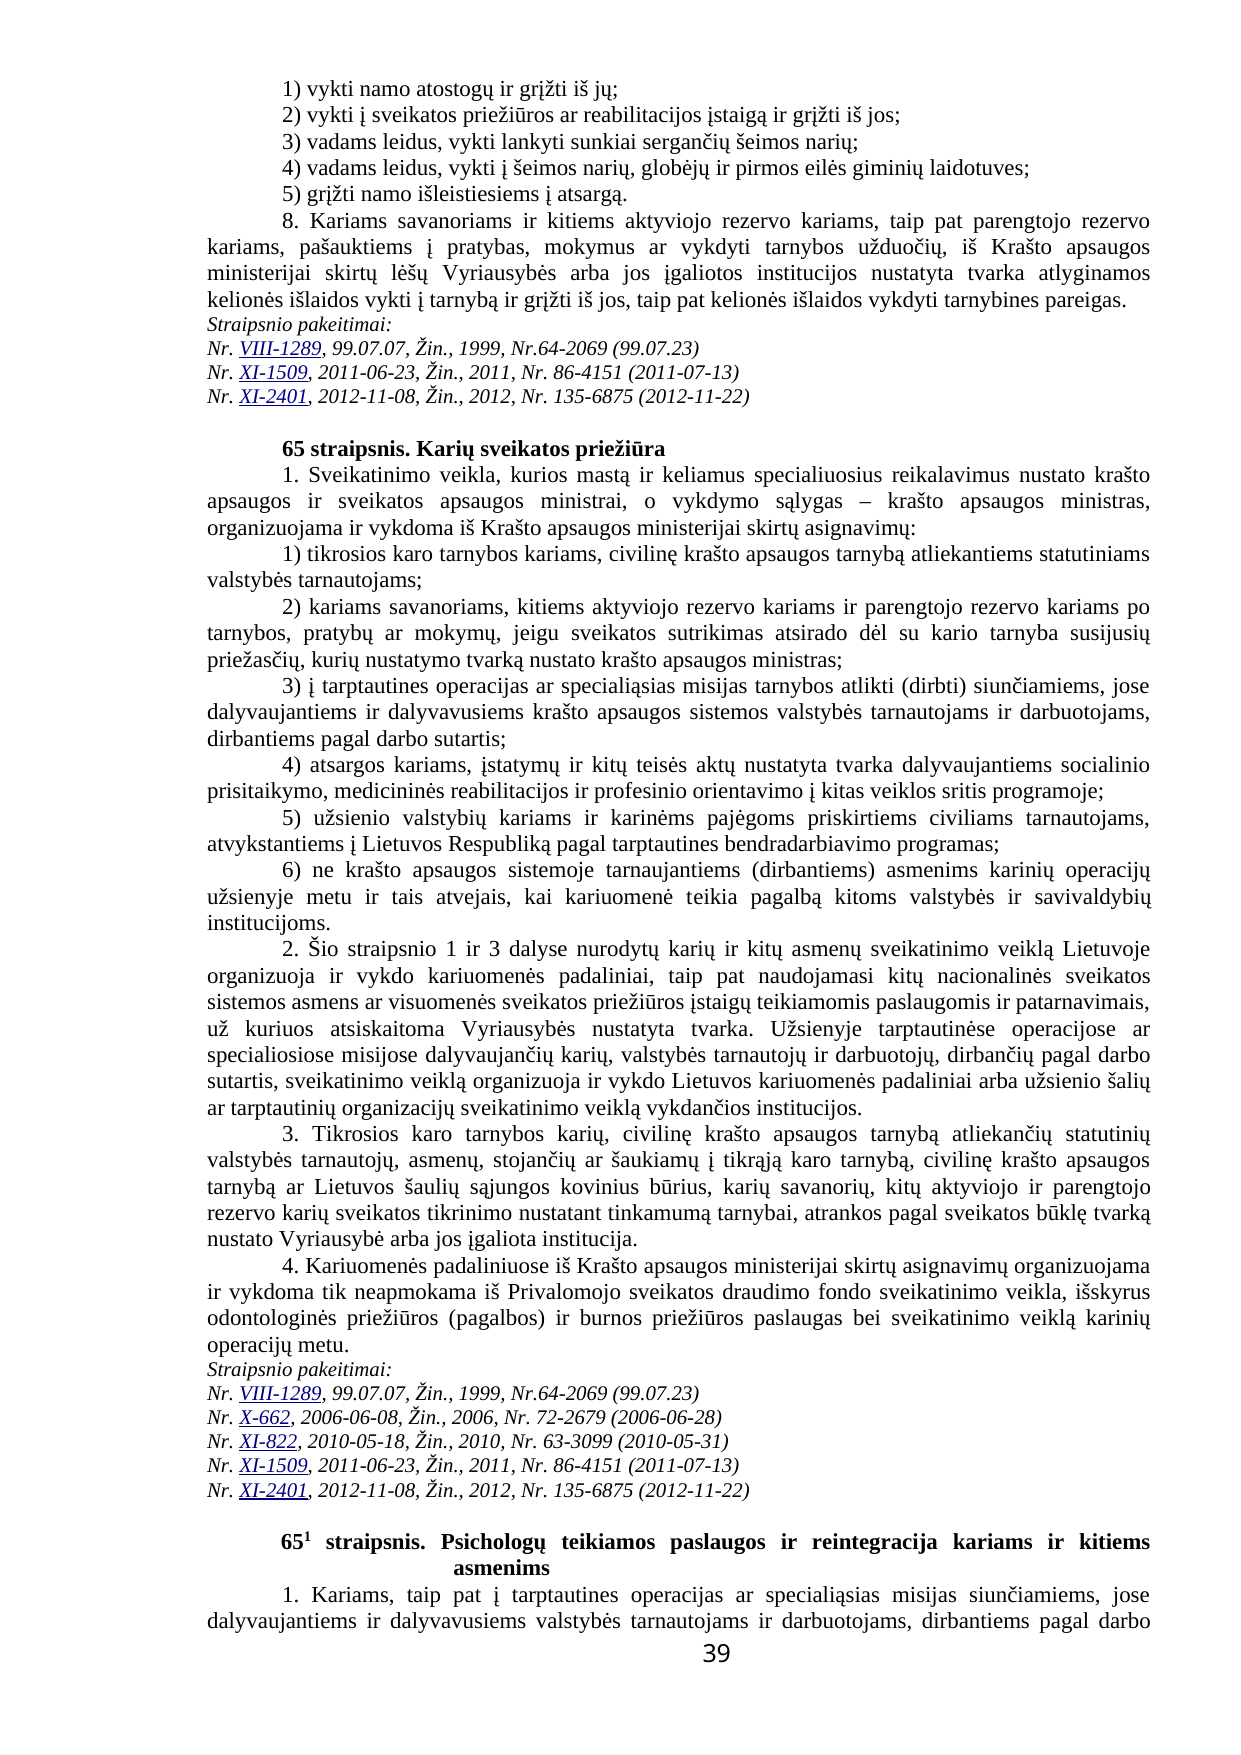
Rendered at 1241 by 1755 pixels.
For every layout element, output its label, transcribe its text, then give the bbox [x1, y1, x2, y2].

text 1) tikrosios karo tarnybos kariams, civilinę krašto apsaugos tarnybą atliekantiems statutiniams valstybės tarnautojams; [207, 540, 1152, 593]
text Nr. VIII-1289, 99.07.07, Žin., 1999, Nr.64-2069 (99.07.23) [207, 1381, 1152, 1405]
text Nr. XI-1509, 2011-06-23, Žin., 2011, Nr. 86-4151 (2011-07-13) [207, 1453, 1152, 1477]
text 4. Kariuomenės padaliniuose iš Krašto apsaugos ministerijai skirtų asignavimų organizuojama ir vykdoma tik neapmokama iš Privalomojo sveikatos draudimo fondo sveikatinimo veikla, išskyrus odontologinės priežiūros (pagalbos) ir burnos priežiūros paslaugas bei sveikatinimo veiklą karinių operacijų metu. [207, 1252, 1152, 1357]
text 4) vadams leidus, vykti į šeimos narių, globėjų ir pirmos eilės giminių laidotuves; [207, 154, 1152, 180]
text 5) grįžti namo išleistiesiems į atsargą. [207, 180, 1152, 207]
text 5) užsienio valstybių kariams ir karinėms pajėgoms priskirtiems civiliams tarnautojams, atvykstantiems į Lietuvos Respubliką pagal tarptautines bendradarbiavimo programas; [207, 804, 1152, 856]
text 651 straipsnis. Psichologų teikiamos paslaugos ir reintegracija kariams ir kitiems asmenims [281, 1528, 1152, 1581]
text 65 straipsnis. Karių sveikatos priežiūra [207, 435, 1152, 461]
text 3. Tikrosios karo tarnybos karių, civilinę krašto apsaugos tarnybą atliekančių statutinių valstybės tarnautojų, asmenų, stojančių ar šaukiamų į tikrąją karo tarnybą, civilinę krašto apsaugos tarnybą ar Lietuvos šaulių sąjungos kovinius būrius, karių savanorių, kitų aktyviojo ir parengtojo rezervo karių sveikatos tikrinimo nustatant tinkamumą tarnybai, atrankos pagal sveikatos būklę tvarką nustato Vyriausybė arba jos įgaliota institucija. [207, 1120, 1152, 1252]
text 1. Kariams, taip pat į tarptautines operacijas ar specialiąsias misijas siunčiamiems, jose dalyvaujantiems ir dalyvavusiems valstybės tarnautojams ir darbuotojams, dirbantiems pagal darbo [207, 1581, 1152, 1633]
text 3) vadams leidus, vykti lankyti sunkiai sergančių šeimos narių; [207, 128, 1152, 154]
text Nr. XI-2401, 2012-11-08, Žin., 2012, Nr. 135-6875 (2012-11-22) [207, 1477, 1152, 1502]
text Nr. XI-1509, 2011-06-23, Žin., 2011, Nr. 86-4151 (2011-07-13) [207, 360, 1152, 384]
text Nr. XI-822, 2010-05-18, Žin., 2010, Nr. 63-3099 (2010-05-31) [207, 1429, 1152, 1453]
text Straipsnio pakeitimai: [207, 312, 1152, 336]
text Nr. X-662, 2006-06-08, Žin., 2006, Nr. 72-2679 (2006-06-28) [207, 1405, 1152, 1429]
text Nr. XI-2401, 2012-11-08, Žin., 2012, Nr. 135-6875 (2012-11-22) [207, 384, 1152, 408]
text 8. Kariams savanoriams ir kitiems aktyviojo rezervo kariams, taip pat parengtojo rezervo kariams, pašauktiems į pratybas, mokymus ar vykdyti tarnybos užduočių, iš Krašto apsaugos ministerijai skirtų lėšų Vyriausybės arba jos įgaliotos institucijos nustatyta tvarka atlyginamos kelionės išlaidos vykti į tarnybą ir grįžti iš jos, taip pat kelionės išlaidos vykdyti tarnybines pareigas. [207, 207, 1152, 312]
text 1) vykti namo atostogų ir grįžti iš jų; [207, 75, 1152, 101]
text 2) kariams savanoriams, kitiems aktyviojo rezervo kariams ir parengtojo rezervo kariams po tarnybos, pratybų ar mokymų, jeigu sveikatos sutrikimas atsirado dėl su kario tarnyba susijusių priežasčių, kurių nustatymo tvarką nustato krašto apsaugos ministras; [207, 593, 1152, 672]
text 2) vykti į sveikatos priežiūros ar reabilitacijos įstaigą ir grįžti iš jos; [207, 101, 1152, 128]
text 2. Šio straipsnio 1 ir 3 dalyse nurodytų karių ir kitų asmenų sveikatinimo veiklą Lietuvoje organizuoja ir vykdo kariuomenės padaliniai, taip pat naudojamasi kitų nacionalinės sveikatos sistemos asmens ar visuomenės sveikatos priežiūros įstaigų teikiamomis paslaugomis ir patarnavimais, už kuriuos atsiskaitoma Vyriausybės nustatyta tvarka. Užsienyje tarptautinėse operacijose ar specialiosiose misijose dalyvaujančių karių, valstybės tarnautojų ir darbuotojų, dirbančių pagal darbo sutartis, sveikatinimo veiklą organizuoja ir vykdo Lietuvos kariuomenės padaliniai arba užsienio šalių ar tarptautinių organizacijų sveikatinimo veiklą vykdančios institucijos. [207, 936, 1152, 1120]
text 1. Sveikatinimo veikla, kurios mastą ir keliamus specialiuosius reikalavimus nustato krašto apsaugos ir sveikatos apsaugos ministrai, o vykdymo sąlygas – krašto apsaugos ministras, organizuojama ir vykdoma iš Krašto apsaugos ministerijai skirtų asignavimų: [207, 461, 1152, 540]
text Nr. VIII-1289, 99.07.07, Žin., 1999, Nr.64-2069 (99.07.23) [207, 336, 1152, 360]
text 3) į tarptautines operacijas ar specialiąsias misijas tarnybos atlikti (dirbti) siunčiamiems, jose dalyvaujantiems ir dalyvavusiems krašto apsaugos sistemos valstybės tarnautojams ir darbuotojams, dirbantiems pagal darbo sutartis; [207, 672, 1152, 751]
text 4) atsargos kariams, įstatymų ir kitų teisės aktų nustatyta tvarka dalyvaujantiems socialinio prisitaikymo, medicininės reabilitacijos ir profesinio orientavimo į kitas veiklos sritis programoje; [207, 751, 1152, 804]
text 6) ne krašto apsaugos sistemoje tarnaujantiems (dirbantiems) asmenims karinių operacijų užsienyje metu ir tais atvejais, kai kariuomenė teikia pagalbą kitoms valstybės ir savivaldybių institucijoms. [207, 856, 1152, 936]
text Straipsnio pakeitimai: [207, 1357, 1152, 1381]
